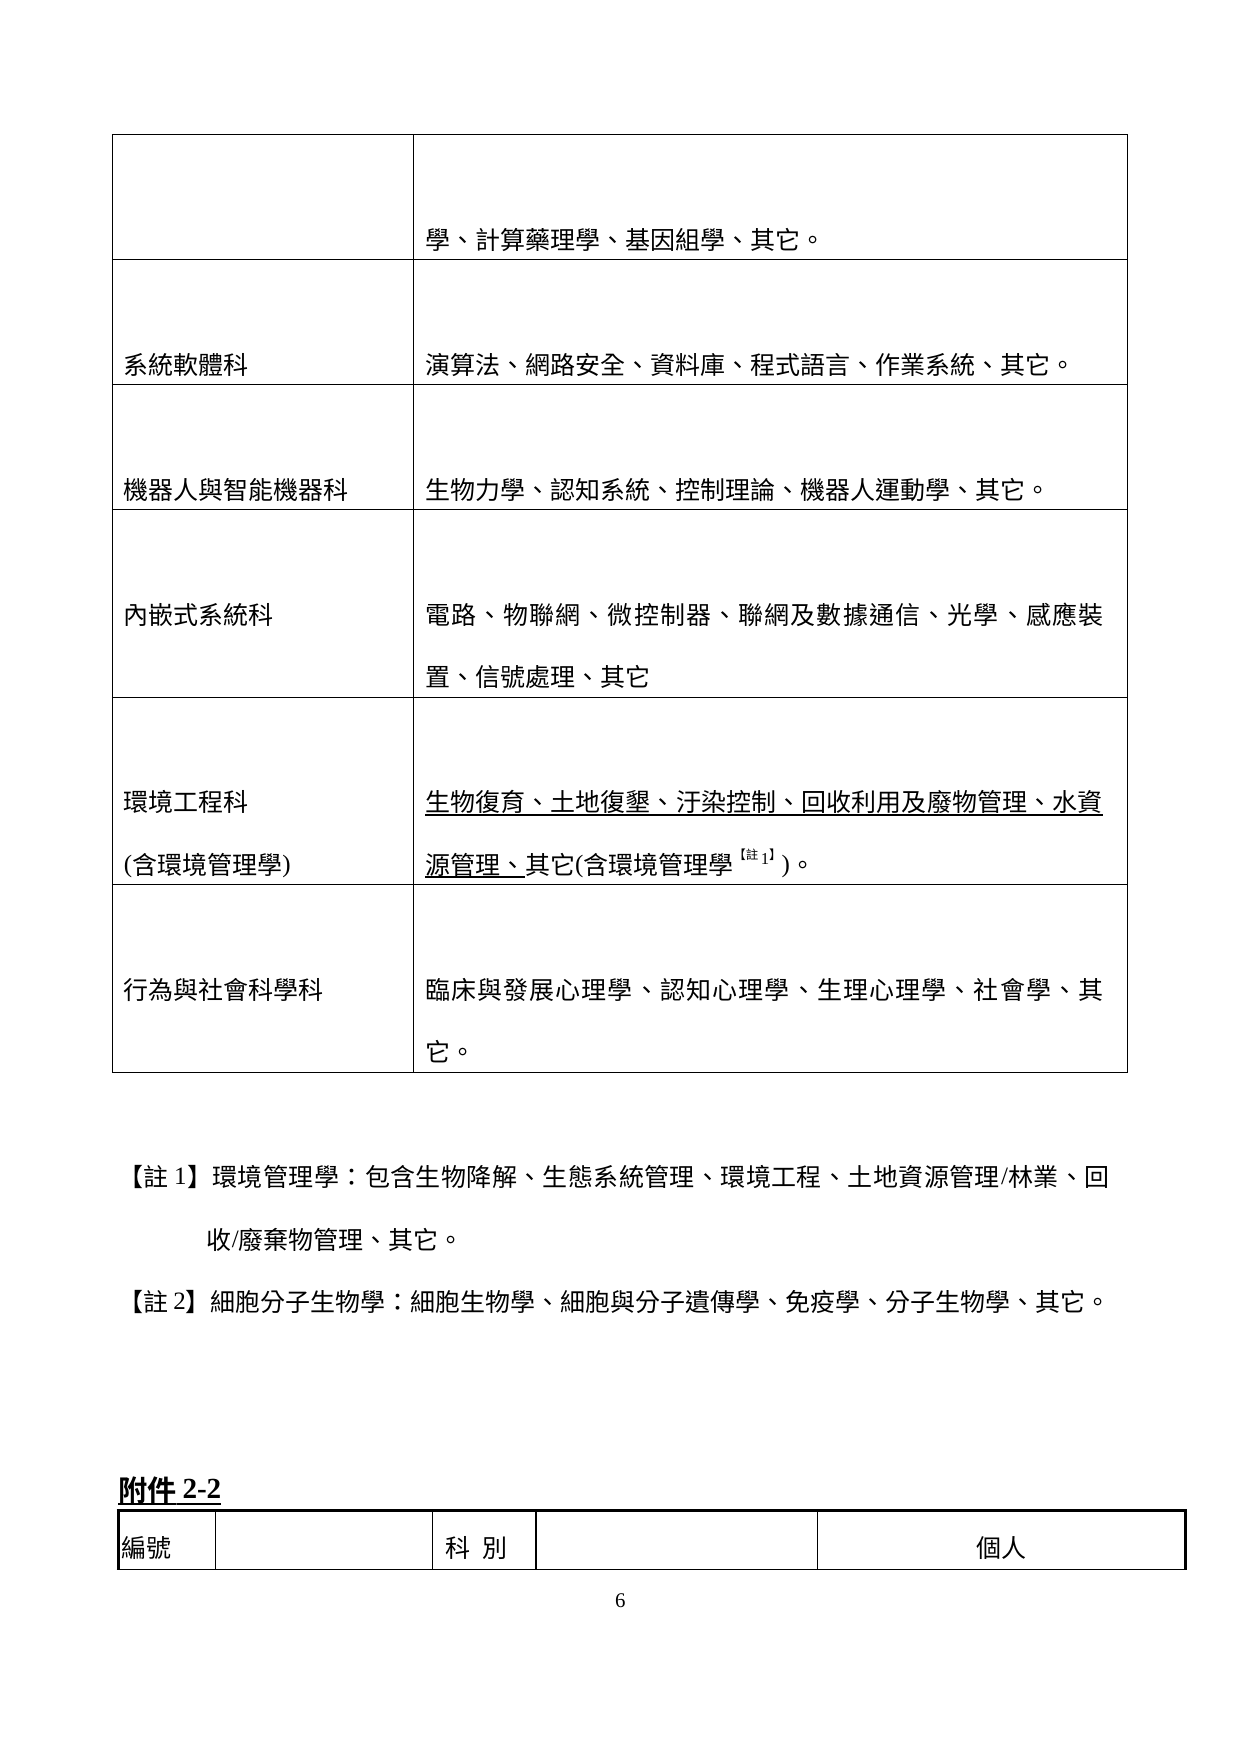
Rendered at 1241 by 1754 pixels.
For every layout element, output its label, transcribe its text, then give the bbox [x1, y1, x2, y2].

table_header [537, 1512, 817, 1568]
table_cell 環境工程科 (含環境管理學) [113, 698, 413, 884]
table_cell 學、計算藥理學、基因組學、其它。 [414, 135, 1127, 259]
table_cell 行為與社會科學科 [113, 885, 413, 1072]
table_cell 生物力學、認知系統、控制理論、機器人運動學、其它。 [414, 385, 1127, 509]
table_cell 系統軟體科 [113, 260, 413, 384]
table_header 編號 [120, 1512, 215, 1568]
text 【註1】環境管理學：包含生物降解、生態系統管理、環境工程、土地資源管理/林業、回收/廢棄物管理、其它。 [118, 1134, 1109, 1259]
table_header [216, 1512, 432, 1568]
text 【註2】細胞分子生物學：細胞生物學、細胞與分子遺傳學、免疫學、分子生物學、其它。 [118, 1259, 1109, 1322]
table_header 科 別 [433, 1512, 535, 1568]
text 附件2-2 [118, 1447, 1122, 1509]
table_cell 機器人與智能機器科 [113, 385, 413, 509]
table_cell 電路、物聯網、微控制器、聯網及數據通信、光學、感應裝置、信號處理、其它 [414, 510, 1127, 697]
table_cell 生物復育、土地復墾、汙染控制、回收利用及廢物管理、水資源管理、其它(含環境管理學【註1】)。 [414, 698, 1127, 884]
table_cell 演算法、網路安全、資料庫、程式語言、作業系統、其它。 [414, 260, 1127, 384]
table_header 個人 [818, 1512, 1184, 1568]
table_cell 內嵌式系統科 [113, 510, 413, 697]
table_cell [113, 135, 413, 259]
table_cell 臨床與發展心理學、認知心理學、生理心理學、社會學、其它。 [414, 885, 1127, 1072]
